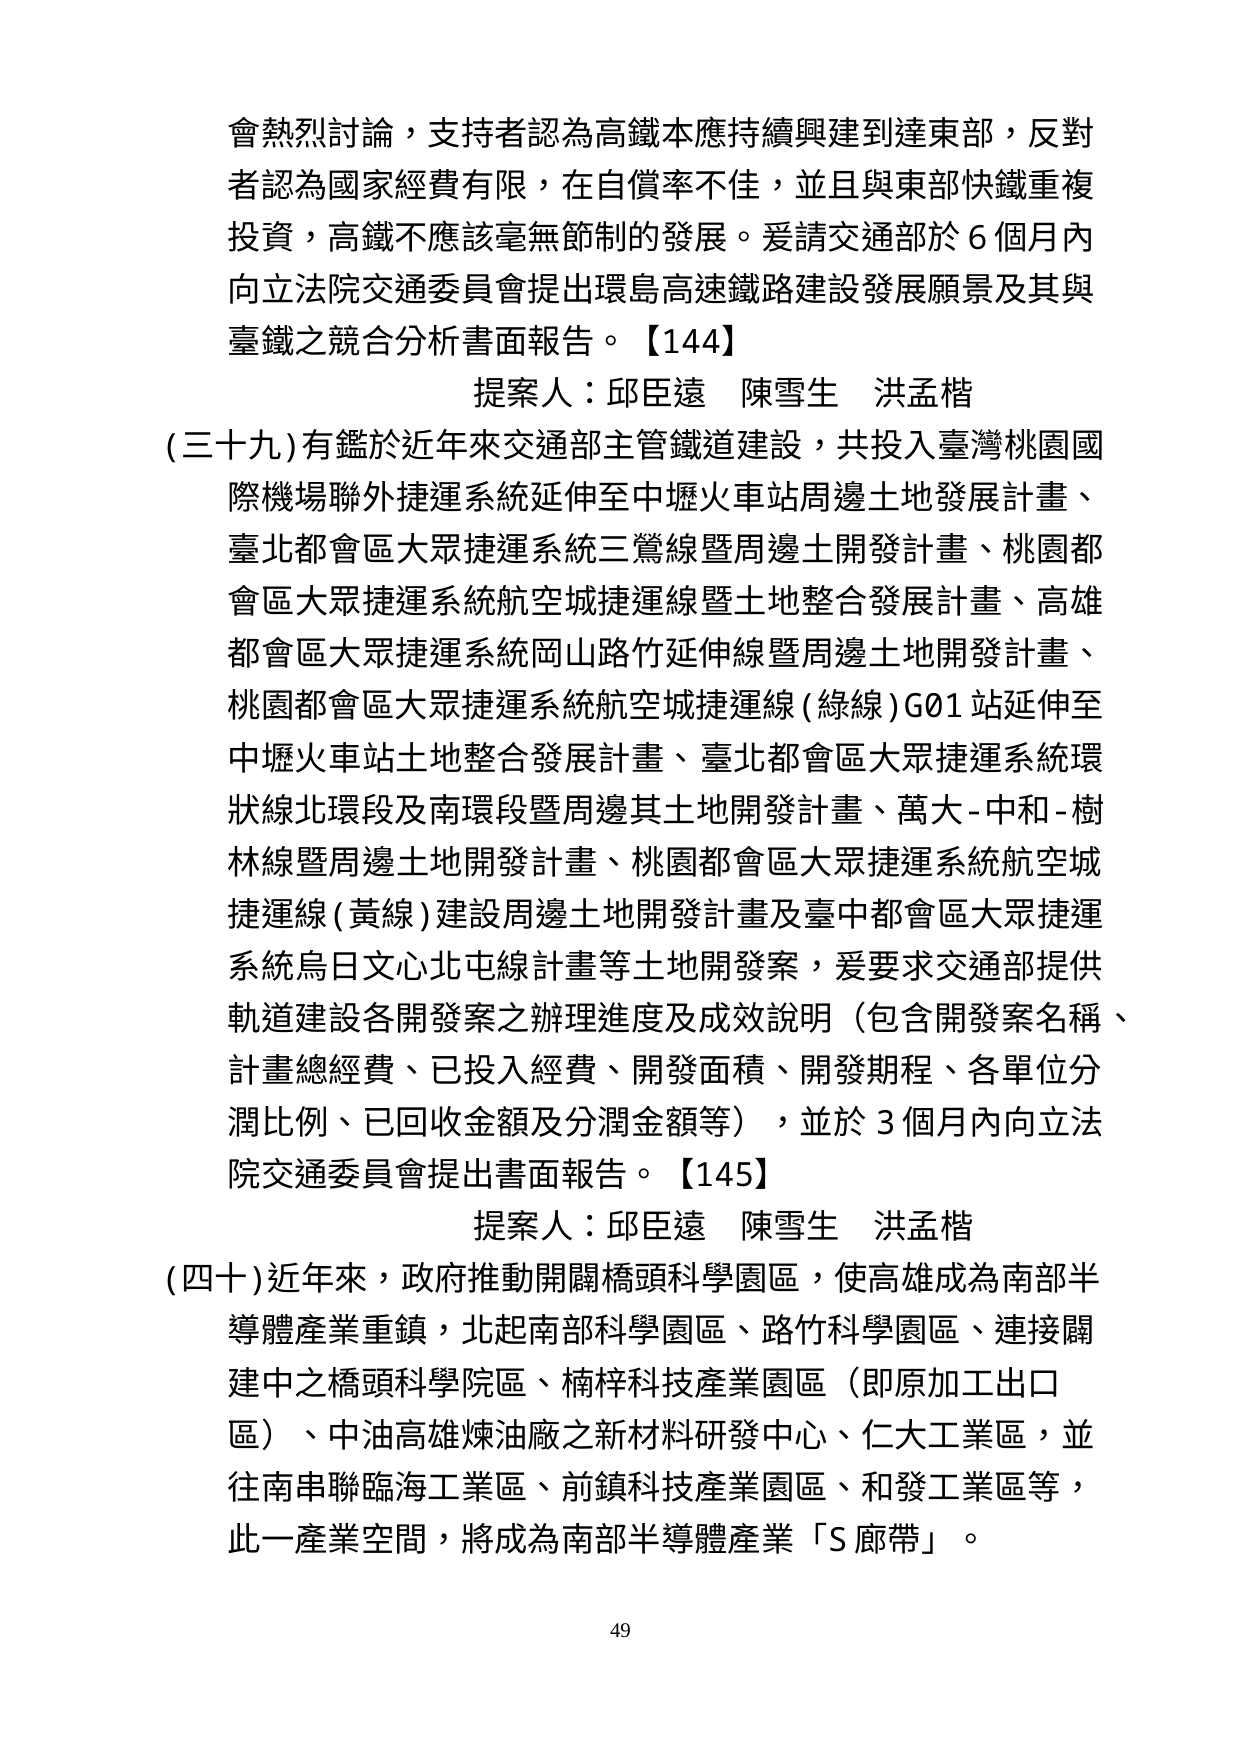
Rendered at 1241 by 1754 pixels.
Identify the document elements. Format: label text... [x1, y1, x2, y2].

text 提案人：邱臣遠 陳雪生 洪孟楷 [473, 1197, 1117, 1249]
text (三十九)有鑑於近年來交通部主管鐵道建設，共投入臺灣桃園國際機場聯外捷運系統延伸至中壢火車站周邊土地發展計畫、臺北都會區大眾捷運系統三鶯線暨周邊土開發計畫、桃園都會區大眾捷運系統航空城捷運線暨土地整合發展計畫、高雄都會區大眾捷運系統岡山路竹延伸線暨周邊土地開發計畫、桃園都會區大眾捷運系統航空城捷運線(綠線)G01站延伸至中壢火車站土地整合發展計畫、臺北都會區大眾捷運系統環狀線北環段及南環段暨周邊其土地開發計畫、萬大-中和-樹林線暨周邊土地開發計畫、桃園都會區大眾捷運系統航空城捷運線(黃線)建設周邊土地開發計畫及臺中都會區大眾捷運系統烏日文心北屯線計畫等土地開發案，爰要求交通部提供軌道建設各開發案之辦理進度及成效說明（包含開發案名稱、計畫總經費、已投入經費、開發面積、開發期程、各單位分潤比例、已回收金額及分潤金額等），並於3個月內向立法院交通委員會提出書面報告。【145】 [161, 416, 1104, 1197]
text 提案人：邱臣遠 陳雪生 洪孟楷 [473, 364, 1117, 416]
text 會熱烈討論，支持者認為高鐵本應持續興建到達東部，反對者認為國家經費有限，在自償率不佳，並且與東部快鐵重複投資，高鐵不應該毫無節制的發展。爰請交通部於6個月內向立法院交通委員會提出環島高速鐵路建設發展願景及其與臺鐵之競合分析書面報告。【144】 [161, 103, 1104, 364]
text (四十)近年來，政府推動開闢橋頭科學園區，使高雄成為南部半導體產業重鎮，北起南部科學園區、路竹科學園區、連接闢建中之橋頭科學院區、楠梓科技產業園區（即原加工出口區）、中油高雄煉油廠之新材料研發中心、仁大工業區，並往南串聯臨海工業區、前鎮科技產業園區、和發工業區等，此一產業空間，將成為南部半導體產業「S廊帶」。 [161, 1249, 1104, 1562]
